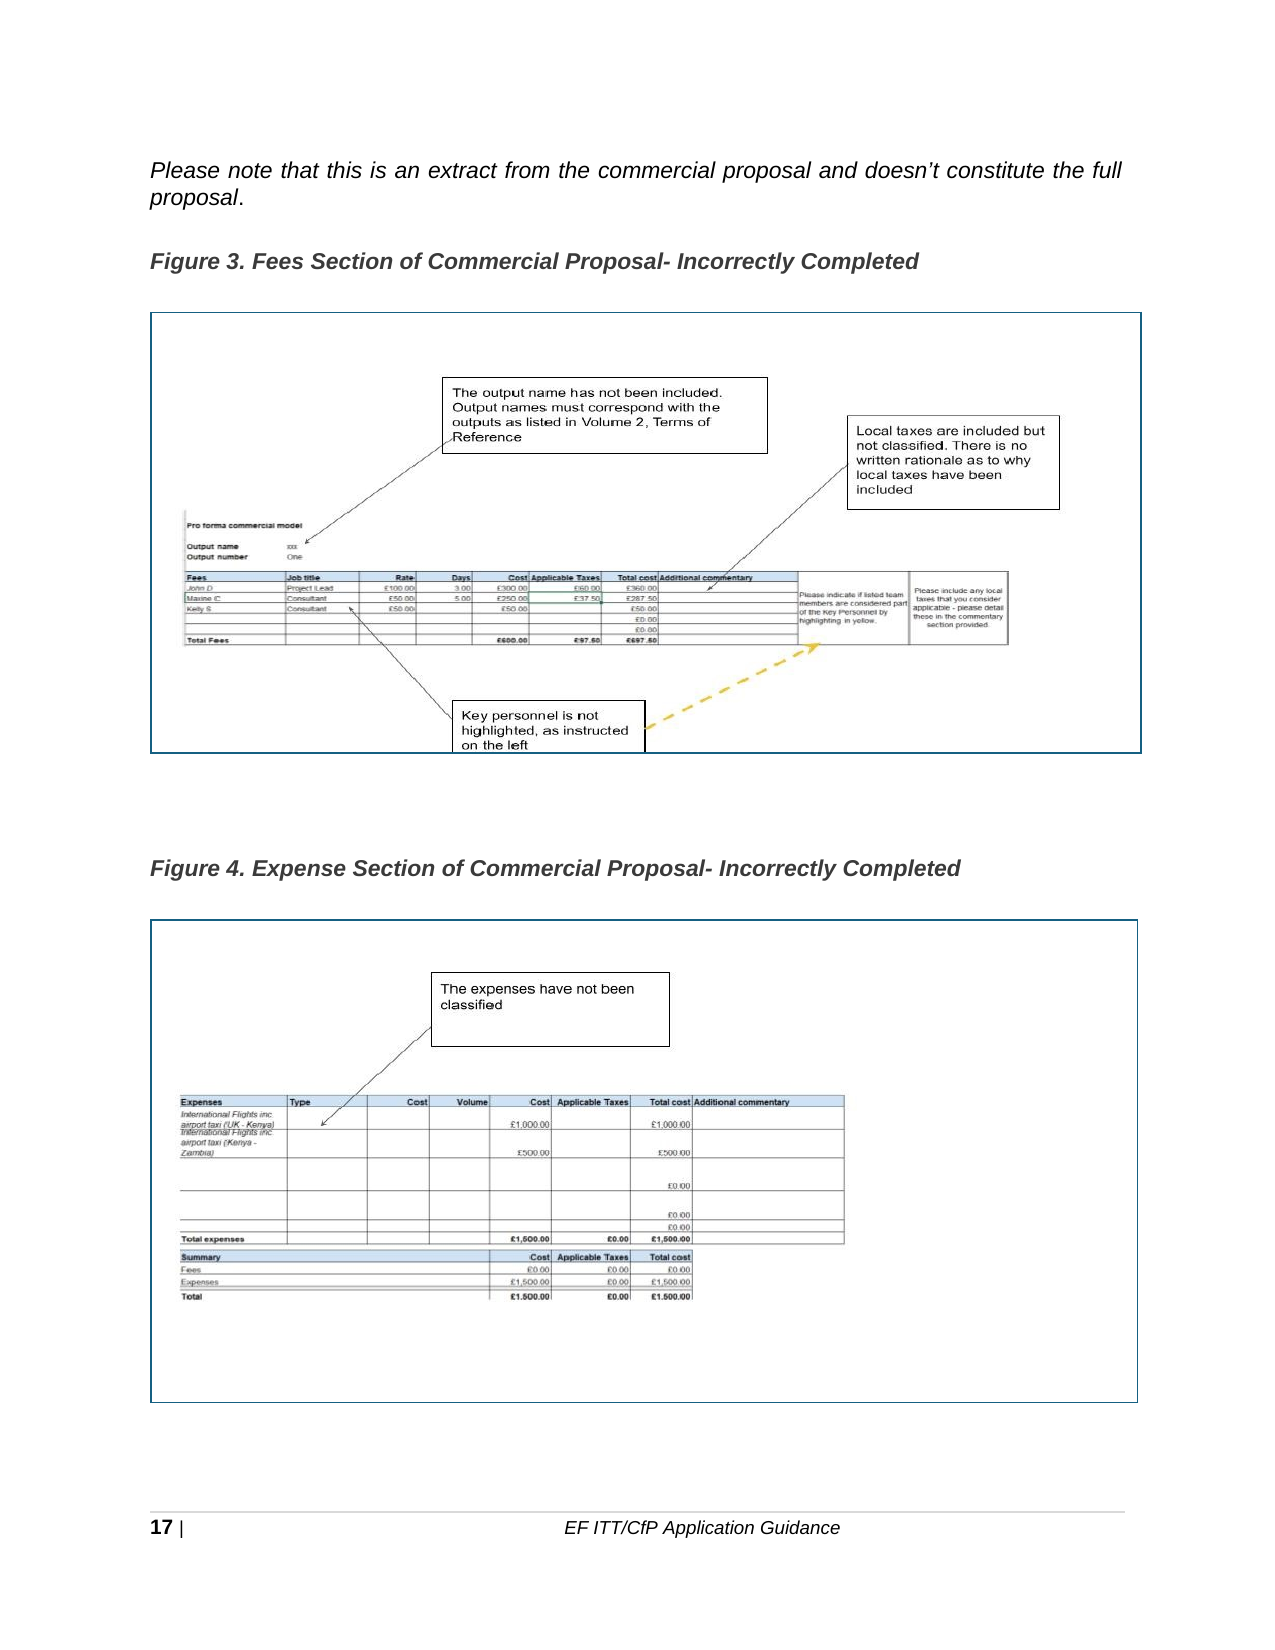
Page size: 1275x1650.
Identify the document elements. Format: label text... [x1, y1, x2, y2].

text Figure 4. Expense Section of Commercial Proposal- Incorrectly Completed [150, 855, 1125, 881]
text Please note that this is an extract from the commercial proposal and doesn’t constitute the full proposal. [150, 157, 1125, 210]
text Figure 3. Fees Section of Commercial Proposal- Incorrectly Completed [150, 248, 1125, 274]
